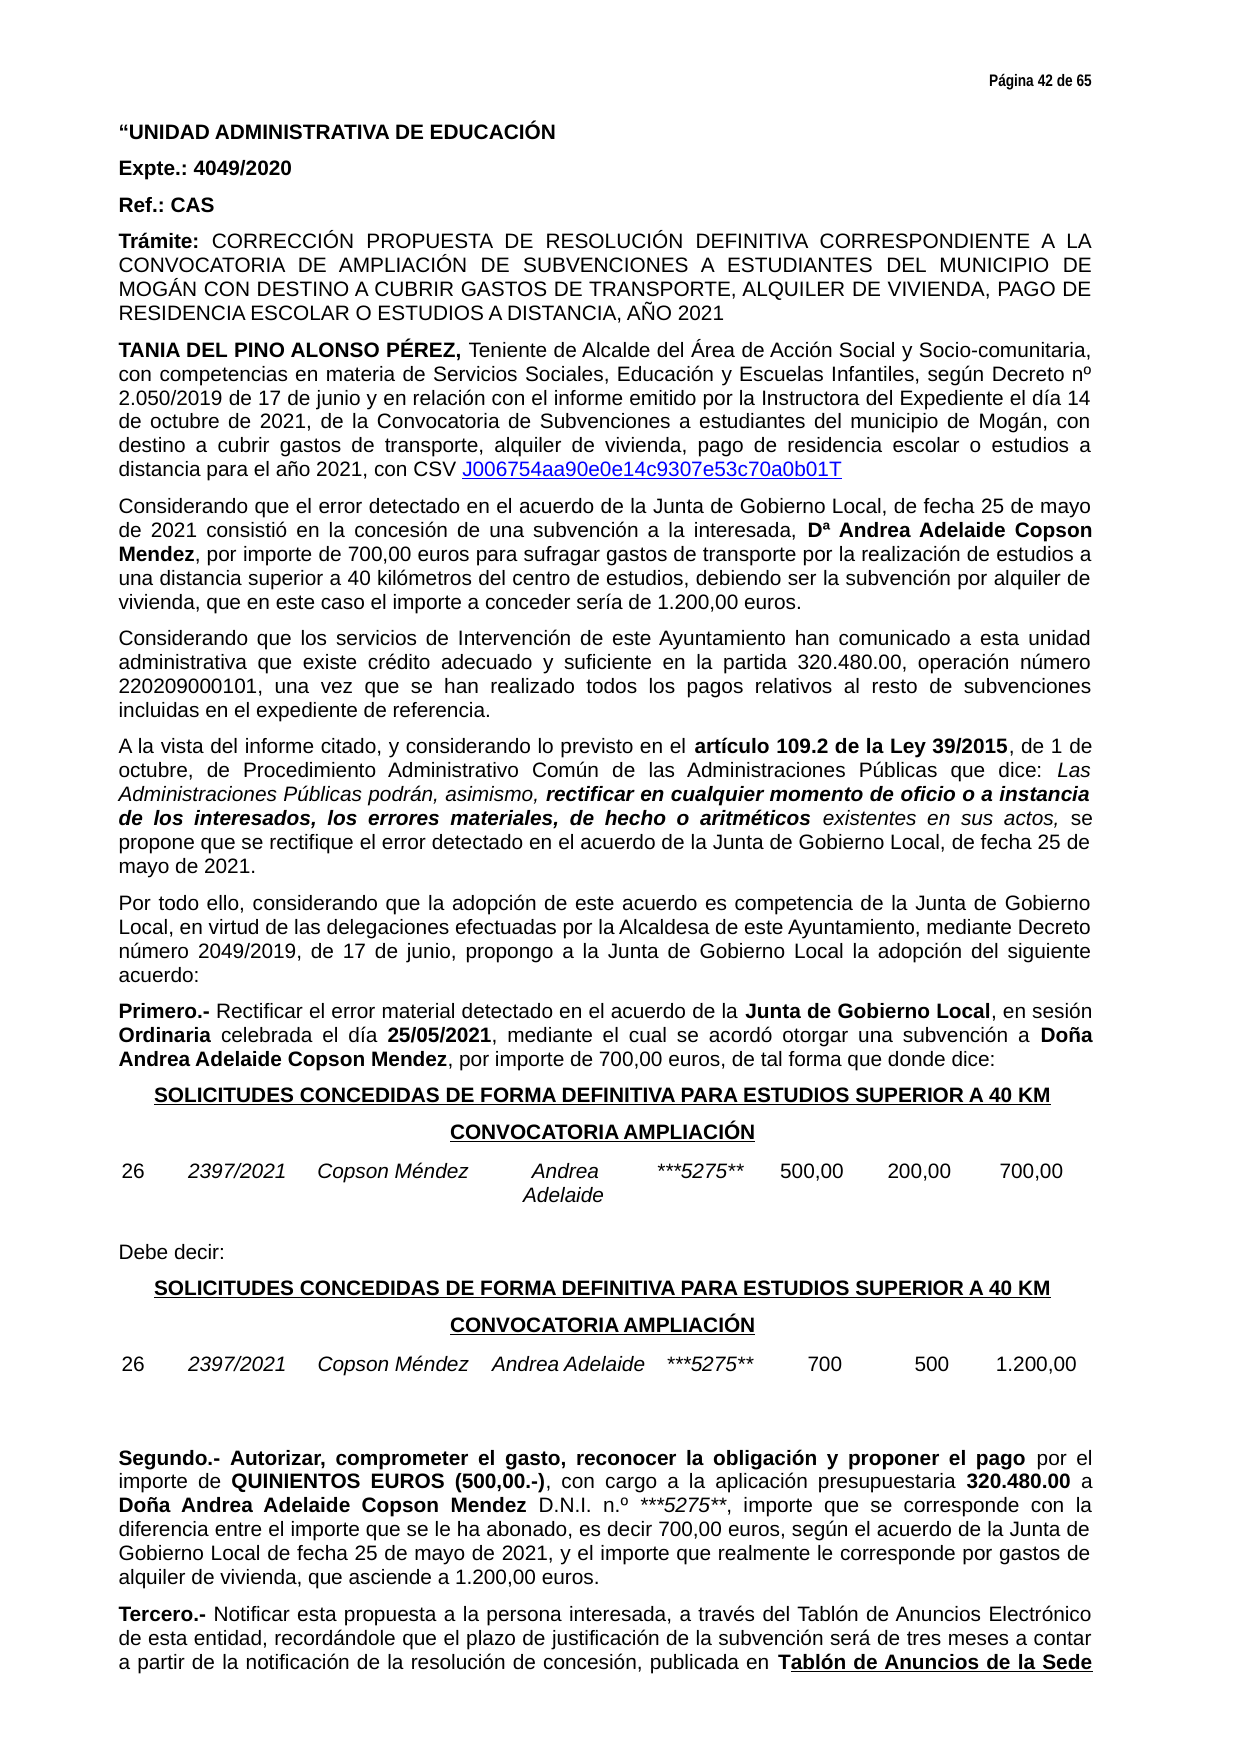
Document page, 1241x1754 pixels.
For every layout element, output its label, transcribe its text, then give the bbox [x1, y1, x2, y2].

table_header Copson Méndez [303, 1156, 488, 1240]
text Primero.- Rectificar el error material detectado en el acuerdo de la Junta de Gobierno Local, en sesión Ordinaria celebrada el día 25/05/2021, mediante el cual se acordó otorgar una subvención a Doña Andrea Adelaide Copson Mendez, por importe de 700,00 euros, de tal forma que donde dice: [118, 999, 1092, 1071]
table_header 700,00 [976, 1156, 1092, 1240]
table_header Andrea Adelaide [489, 1349, 654, 1409]
text A la vista del informe citado, y considerando lo previsto en el artículo 109.2 de la Ley 39/2015, de 1 de octubre, de Procedimiento Administrativo Común de las Administraciones Públicas que dice: Las Administraciones Públicas podrán, asimismo, rectificar en cualquier momento de oficio o a instancia de los interesados, los errores materiales, de hecho o aritméticos existentes en sus actos, se propone que se rectifique el error detectado en el acuerdo de la Junta de Gobierno Local, de fecha 25 de mayo de 2021. [118, 734, 1092, 878]
table_header 2397/2021 [177, 1349, 303, 1409]
text Considerando que los servicios de Intervención de este Ayuntamiento han comunicado a esta unidad administrativa que existe crédito adecuado y suficiente en la partida 320.480.00, operación número 220209000101, una vez que se han realizado todos los pagos relativos al resto de subvenciones incluidas en el expediente de referencia. [118, 626, 1092, 722]
text Expte.: 4049/2020 [118, 156, 1092, 180]
text Ref.: CAS [118, 193, 1092, 217]
text Por todo ello, considerando que la adopción de este acuerdo es competencia de la Junta de Gobierno Local, en virtud de las delegaciones efectuadas por la Alcaldesa de este Ayuntamiento, mediante Decreto número 2049/2019, de 17 de junio, propongo a la Junta de Gobierno Local la adopción del siguiente acuerdo: [118, 891, 1092, 986]
text CONVOCATORIA AMPLIACIÓN [118, 1313, 1092, 1337]
table_header 26 [118, 1156, 177, 1240]
table_header 26 [118, 1349, 177, 1409]
table_header Copson Méndez [303, 1349, 488, 1409]
table_header 500 [878, 1349, 985, 1409]
text “UNIDAD ADMINISTRATIVA DE EDUCACIÓN [118, 120, 1092, 144]
text CONVOCATORIA AMPLIACIÓN [118, 1120, 1092, 1144]
text Trámite: CORRECCIÓN PROPUESTA DE RESOLUCIÓN DEFINITIVA CORRESPONDIENTE A LA CONVOCATORIA DE AMPLIACIÓN DE SUBVENCIONES A ESTUDIANTES DEL MUNICIPIO DE MOGÁN CON DESTINO A CUBRIR GASTOS DE TRANSPORTE, ALQUILER DE VIVIENDA, PAGO DE RESIDENCIA ESCOLAR O ESTUDIOS A DISTANCIA, AÑO 2021 [118, 229, 1092, 325]
table_header 2397/2021 [177, 1156, 303, 1240]
text Segundo.- Autorizar, comprometer el gasto, reconocer la obligación y proponer el pago por el importe de QUINIENTOS EUROS (500,00.-), con cargo a la aplicación presupuestaria 320.480.00 a Doña Andrea Adelaide Copson Mendez D.N.I. n.º ***5275**, importe que se corresponde con la diferencia entre el importe que se le ha abonado, es decir 700,00 euros, según el acuerdo de la Junta de Gobierno Local de fecha 25 de mayo de 2021, y el importe que realmente le corresponde por gastos de alquiler de vivienda, que asciende a 1.200,00 euros. [118, 1445, 1092, 1589]
table_header ***5275** [644, 1156, 761, 1240]
text TANIA DEL PINO ALONSO PÉREZ, Teniente de Alcalde del Área de Acción Social y Socio-comunitaria, con competencias en materia de Servicios Sociales, Educación y Escuelas Infantiles, según Decreto nº 2.050/2019 de 17 de junio y en relación con el informe emitido por la Instructora del Expediente el día 14 de octubre de 2021, de la Convocatoria de Subvenciones a estudiantes del municipio de Mogán, con destino a cubrir gastos de transporte, alquiler de vivienda, pago de residencia escolar o estudios a distancia para el año 2021, con CSV J006754aa90e0e14c9307e53c70a0b01T [118, 337, 1092, 481]
table_header 1.200,00 [985, 1349, 1092, 1409]
table_header 200,00 [868, 1156, 976, 1240]
table_header 700 [771, 1349, 878, 1409]
table_header Andrea Adelaide [488, 1156, 644, 1240]
text Considerando que el error detectado en el acuerdo de la Junta de Gobierno Local, de fecha 25 de mayo de 2021 consistió en la concesión de una subvención a la interesada, Dª Andrea Adelaide Copson Mendez, por importe de 700,00 euros para sufragar gastos de transporte por la realización de estudios a una distancia superior a 40 kilómetros del centro de estudios, debiendo ser la subvención por alquiler de vivienda, que en este caso el importe a conceder sería de 1.200,00 euros. [118, 494, 1092, 613]
table_header 500,00 [761, 1156, 868, 1240]
text Debe decir: [118, 1240, 1092, 1264]
table_header ***5275** [654, 1349, 771, 1409]
text SOLICITUDES CONCEDIDAS DE FORMA DEFINITIVA PARA ESTUDIOS SUPERIOR A 40 KM [118, 1276, 1092, 1300]
text SOLICITUDES CONCEDIDAS DE FORMA DEFINITIVA PARA ESTUDIOS SUPERIOR A 40 KM [118, 1083, 1092, 1107]
text Tercero.- Notificar esta propuesta a la persona interesada, a través del Tablón de Anuncios Electrónico de esta entidad, recordándole que el plazo de justificación de la subvención será de tres meses a contar a partir de la notificación de la resolución de concesión, publicada en Tablón de Anuncios de la Sede [118, 1602, 1092, 1673]
